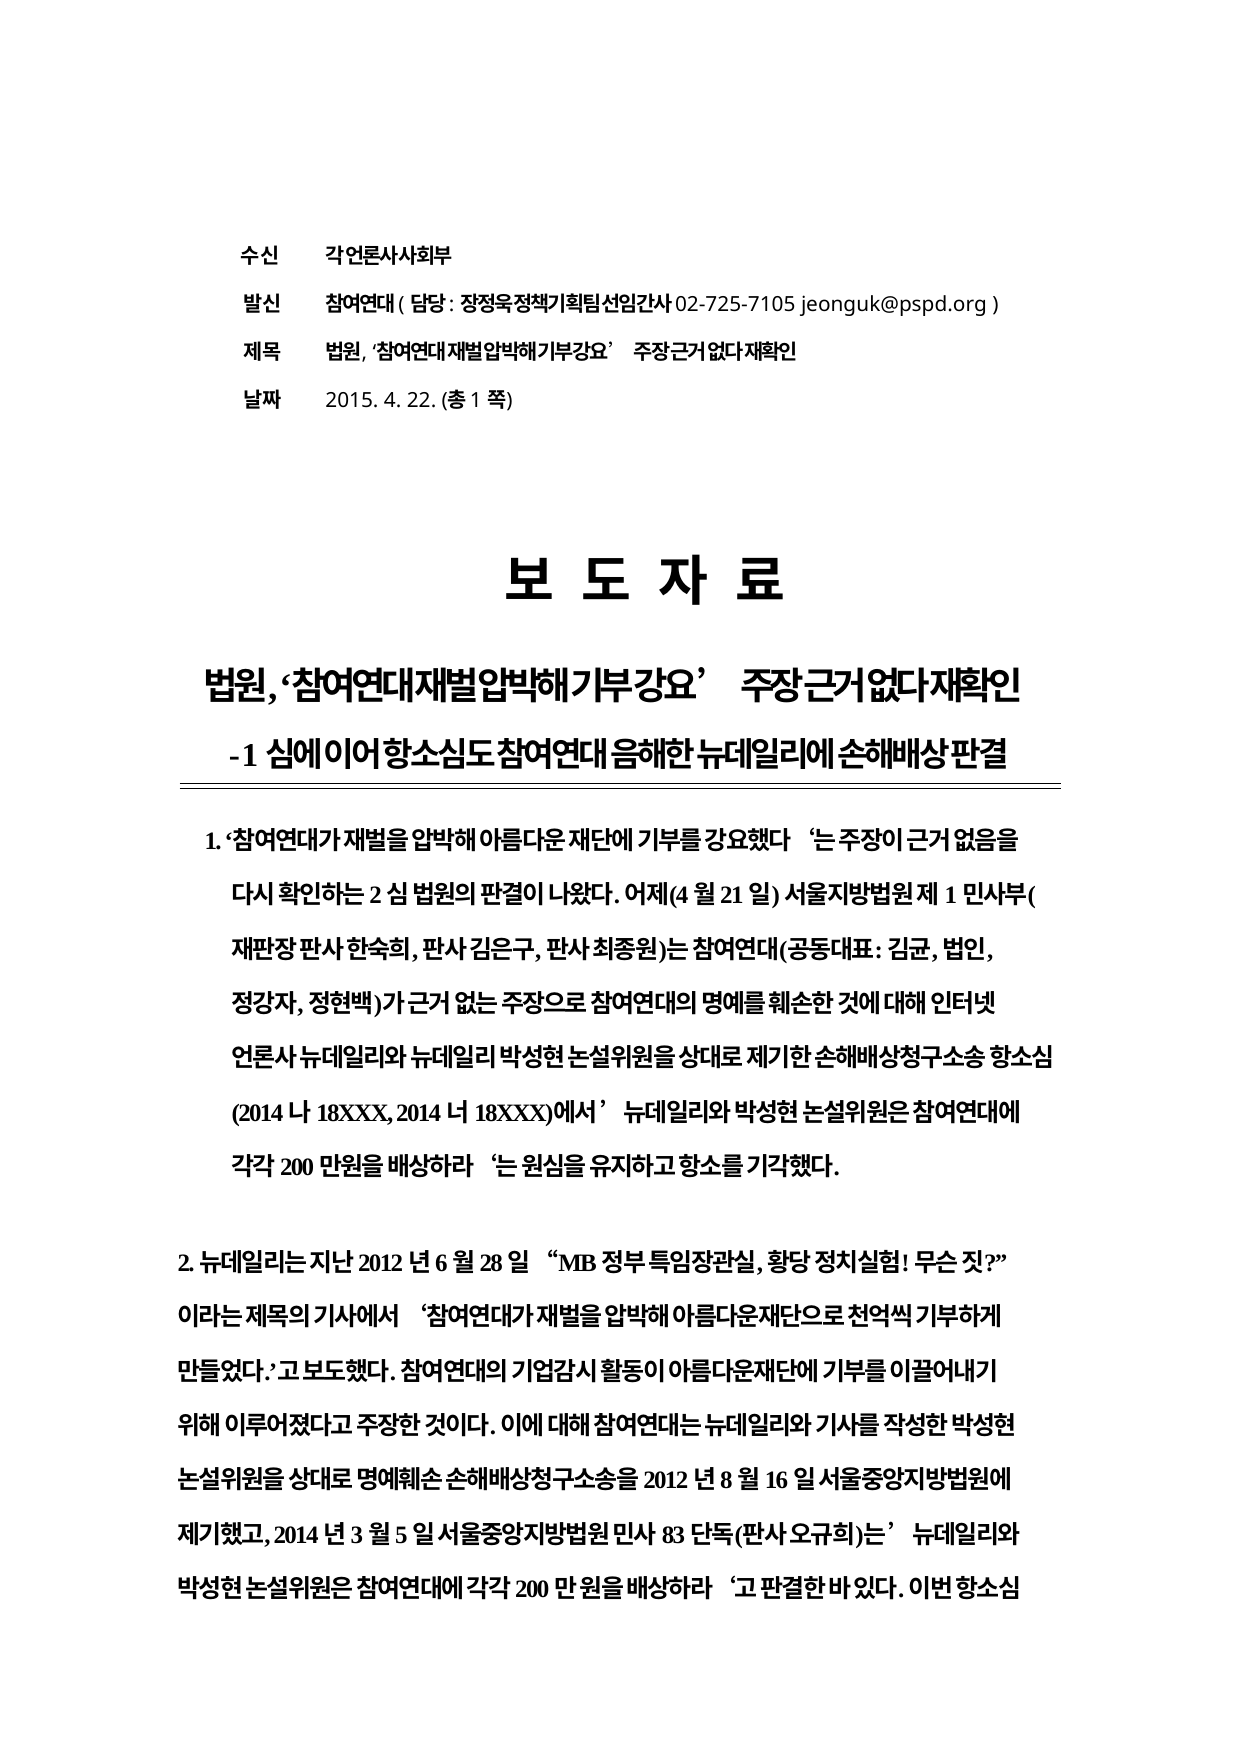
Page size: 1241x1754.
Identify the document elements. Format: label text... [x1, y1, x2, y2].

table_header 수 신 [204, 236, 322, 284]
table_cell 발 신 [204, 284, 322, 332]
table_cell 참여연대 ( 담당 : 장정욱 정책기획팀 선임간사 02-725-7105 jeonguk@pspd.org ) [322, 284, 1085, 332]
text 1. ‘참여연대가 재벌을 압박해 아름다운 재단에 기부를 강요했다‘는 주장이 근거 없음을 다시 확인하는 2심 법원의 판결이 나왔다. 어제(4월 21일) 서울지방법원 제1민사부(재판장 판사 한숙희, 판사 김은구, 판사 최종원)는 참여연대(공동대표: 김균, 법인, 정강자, 정현백)가 근거 없는 주장으로 참여연대의 명예를 훼손한 것에 대해 인터넷 언론사 뉴데일리와 뉴데일리 박성현 논설위원을 상대로 제기한 손해배상청구소송 항소심(2014나18XXX, 2014너18XXX)에서 ’뉴데일리와 박성현 논설위원은 참여연대에 각각 200만원을 배상하라‘는 원심을 유지하고 항소를 기각했다. [204, 820, 1063, 1183]
table_header 각 언론사 사회부 [322, 236, 1085, 284]
text 2. 뉴데일리는 지난 2012년 6월 28일 “MB정부 특임장관실, 황당 정치실험! 무슨 짓?”이라는 제목의 기사에서 ‘참여연대가 재벌을 압박해 아름다운재단으로 천억씩 기부하게 만들었다.’고 보도했다. 참여연대의 기업감시 활동이 아름다운재단에 기부를 이끌어내기 위해 이루어졌다고 주장한 것이다. 이에 대해 참여연대는 뉴데일리와 기사를 작성한 박성현 논설위원을 상대로 명예훼손 손해배상청구소송을 2012년 8월 16일 서울중앙지방법원에 제기했고, 2014년 3월 5일 서울중앙지방법원 민사83단독(판사 오규희)는 ’뉴데일리와 박성현 논설위원은 참여연대에 각각 200만 원을 배상하라‘고 판결한 바 있다. 이번 항소심 [177, 1242, 1043, 1605]
table_cell 법원, ‘참여연대 재벌 압박해 기부강요’ 주장 근거 없다 재확인 [322, 333, 1085, 381]
table_cell [204, 429, 1085, 535]
table_cell 2015. 4. 22. (총 1 쪽) [322, 381, 1085, 429]
table_cell 제 목 [204, 333, 322, 381]
table_cell 날 짜 [204, 381, 322, 429]
table_cell 보도자료 [204, 535, 1085, 650]
table_header 법원, ‘참여연대 재벌 압박해 기부 강요’ 주장 근거 없다 재확인 - 1심에 이어 항소심도 참여연대 음해한 뉴데일리에 손해배상 판결 [180, 650, 1061, 783]
